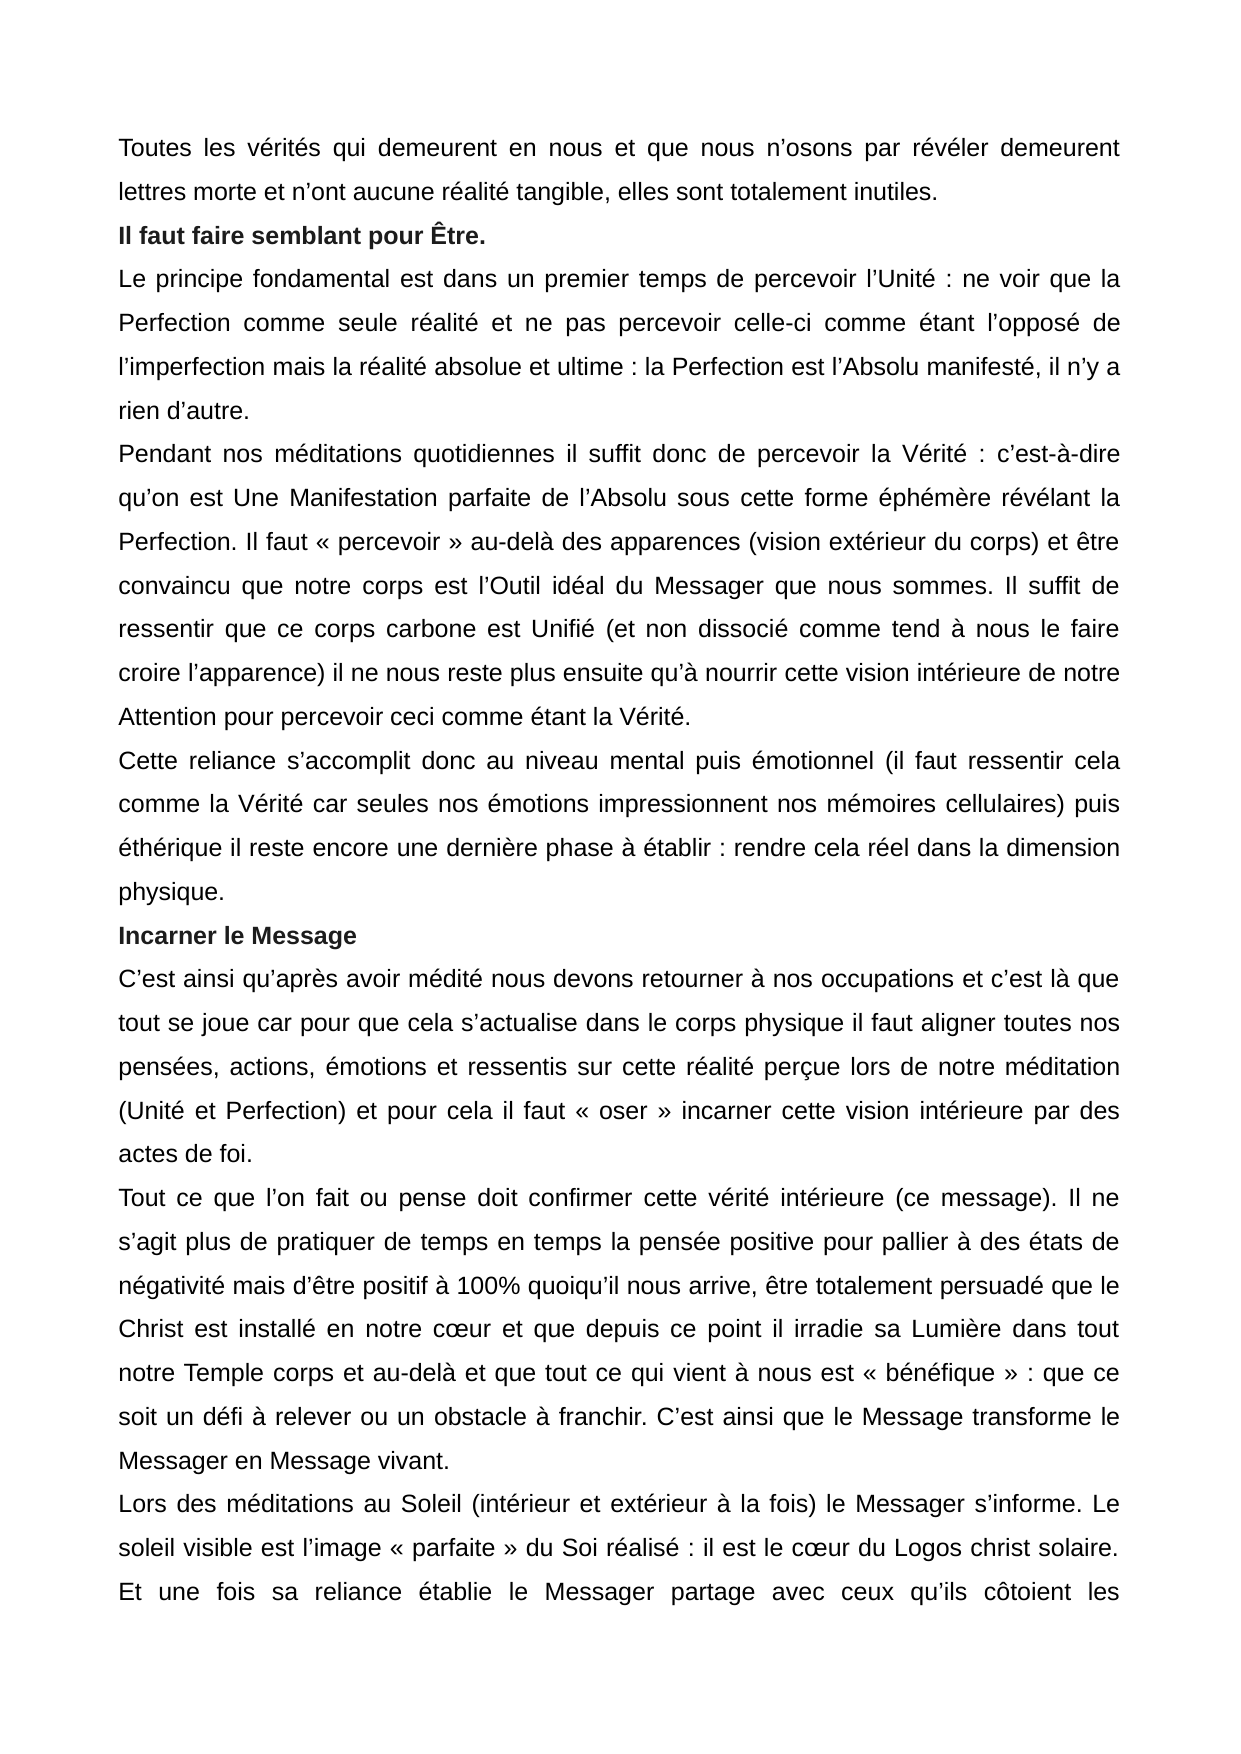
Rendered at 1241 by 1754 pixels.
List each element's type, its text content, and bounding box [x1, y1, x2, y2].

text Toutes les vérités qui demeurent en nous et que nous n’osons par révéler demeurent lettres morte et n’ont aucune réalité tangible, elles sont totalement inutiles. [118, 118, 1122, 206]
text Lors des méditations au Soleil (intérieur et extérieur à la fois) le Messager s’informe. Le soleil visible est l’image « parfaite » du Soi réalisé : il est le cœur du Logos christ solaire. Et une fois sa reliance établie le Messager partage avec ceux qu’ils côtoient les [118, 1474, 1122, 1606]
text Pendant nos méditations quotidiennes il suffit donc de percevoir la Vérité : c’est-à-dire qu’on est Une Manifestation parfaite de l’Absolu sous cette forme éphémère révélant la Perfection. Il faut « percevoir » au-delà des apparences (vision extérieur du corps) et être convaincu que notre corps est l’Outil idéal du Messager que nous sommes. Il suffit de ressentir que ce corps carbone est Unifié (et non dissocié comme tend à nous le faire croire l’apparence) il ne nous reste plus ensuite qu’à nourrir cette vision intérieure de notre Attention pour percevoir ceci comme étant la Vérité. [118, 424, 1122, 731]
text Le principe fondamental est dans un premier temps de percevoir l’Unité : ne voir que la Perfection comme seule réalité et ne pas percevoir celle-ci comme étant l’opposé de l’imperfection mais la réalité absolue et ultime : la Perfection est l’Absolu manifesté, il n’y a rien d’autre. [118, 249, 1122, 424]
text Tout ce que l’on fait ou pense doit confirmer cette vérité intérieure (ce message). Il ne s’agit plus de pratiquer de temps en temps la pensée positive pour pallier à des états de négativité mais d’être positif à 100% quoiqu’il nous arrive, être totalement persuadé que le Christ est installé en notre cœur et que depuis ce point il irradie sa Lumière dans tout notre Temple corps et au-delà et que tout ce qui vient à nous est « bénéfique » : que ce soit un défi à relever ou un obstacle à franchir. C’est ainsi que le Message transforme le Messager en Message vivant. [118, 1168, 1122, 1474]
text Incarner le Message [118, 906, 1122, 949]
text Cette reliance s’accomplit donc au niveau mental puis émotionnel (il faut ressentir cela comme la Vérité car seules nos émotions impressionnent nos mémoires cellulaires) puis éthérique il reste encore une dernière phase à établir : rendre cela réel dans la dimension physique. [118, 731, 1122, 906]
text Il faut faire semblant pour Être. [118, 206, 1122, 249]
text C’est ainsi qu’après avoir médité nous devons retourner à nos occupations et c’est là que tout se joue car pour que cela s’actualise dans le corps physique il faut aligner toutes nos pensées, actions, émotions et ressentis sur cette réalité perçue lors de notre méditation (Unité et Perfection) et pour cela il faut « oser » incarner cette vision intérieure par des actes de foi. [118, 949, 1122, 1168]
